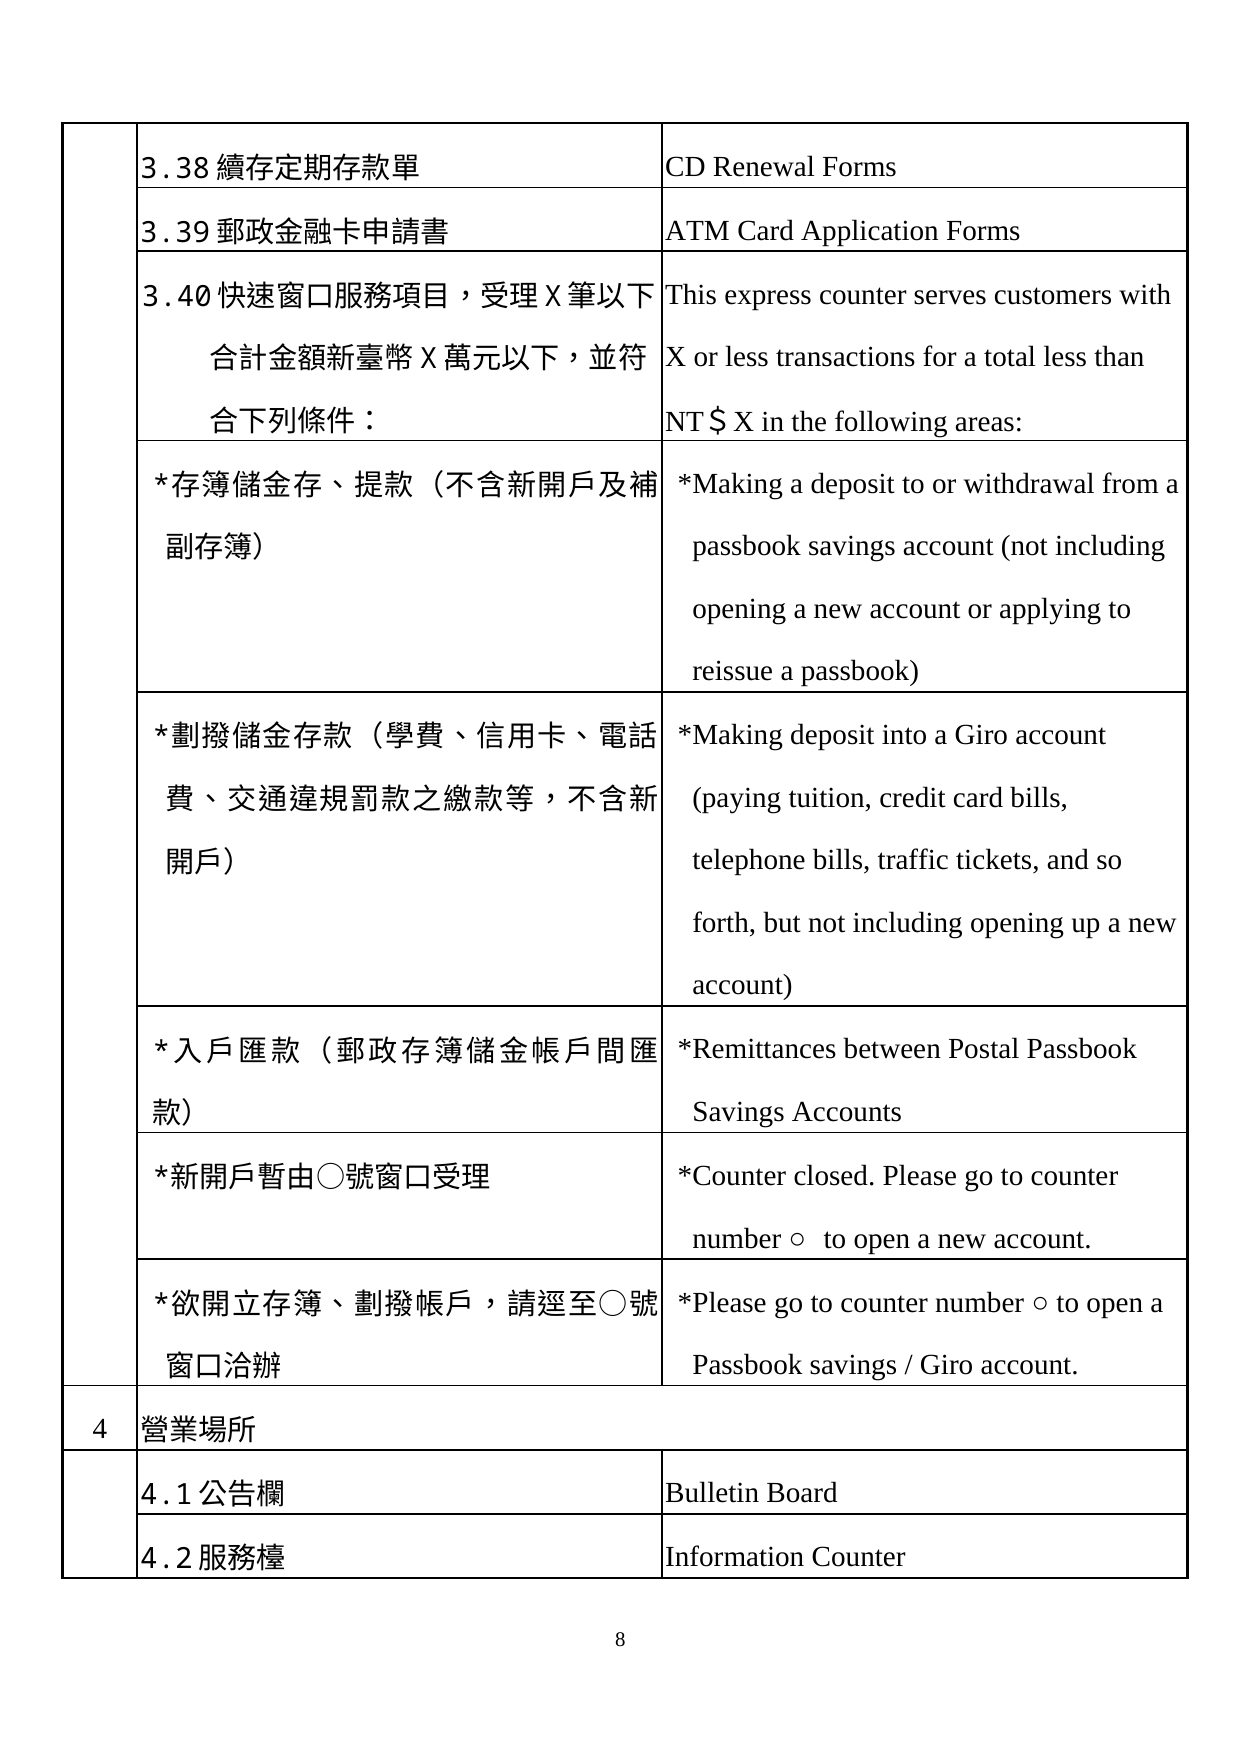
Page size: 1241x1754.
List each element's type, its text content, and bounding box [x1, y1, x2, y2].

table_cell *欲開立存簿、劃撥帳戶，請逕至○號窗口洽辦 [138, 1260, 661, 1385]
table_cell [64, 1451, 136, 1577]
table_cell *Making deposit into a Giro account (paying tuition, credit card bills, telephone bills, traffic tickets, and so forth, but not including opening up a new account) [663, 693, 1186, 1005]
table_cell CD Renewal Forms [663, 124, 1186, 186]
table_cell 3.38續存定期存款單 [138, 124, 661, 186]
table_cell *Remittances between Postal Passbook Savings Accounts [663, 1007, 1186, 1132]
table_cell Bulletin Board [663, 1451, 1186, 1513]
table_cell 3.40快速窗口服務項目，受理X筆以下合計金額新臺幣X萬元以下，並符合下列條件： [138, 252, 661, 439]
table_cell 營業場所 [138, 1386, 1186, 1449]
table_cell Information Counter [663, 1515, 1186, 1577]
table_cell *Making a deposit to or withdrawal from a passbook savings account (not including opening a new account or applying to reissue a passbook) [663, 441, 1186, 691]
table_cell This express counter serves customers with X or less transactions for a total less than NT＄X in the following areas: [663, 252, 1186, 439]
table_cell 4.2服務檯 [138, 1515, 661, 1577]
table_cell 4.1公告欄 [138, 1451, 661, 1513]
table_cell *Counter closed. Please go to counter number ○ to open a new account. [663, 1133, 1186, 1258]
table_cell *劃撥儲金存款（學費、信用卡、電話費、交通違規罰款之繳款等，不含新開戶） [138, 693, 661, 1005]
table_cell [64, 124, 136, 1385]
table_cell *存簿儲金存、提款（不含新開戶及補副存簿） [138, 441, 661, 691]
table_cell 3.39郵政金融卡申請書 [138, 188, 661, 250]
table_cell *新開戶暫由○號窗口受理 [138, 1133, 661, 1258]
table_cell *Please go to counter number ○ to open a Passbook savings / Giro account. [663, 1260, 1186, 1385]
table_cell ATM Card Application Forms [663, 188, 1186, 250]
table_cell *入戶匯款（郵政存簿儲金帳戶間匯款） [138, 1007, 661, 1132]
table_cell 4 [64, 1386, 136, 1449]
